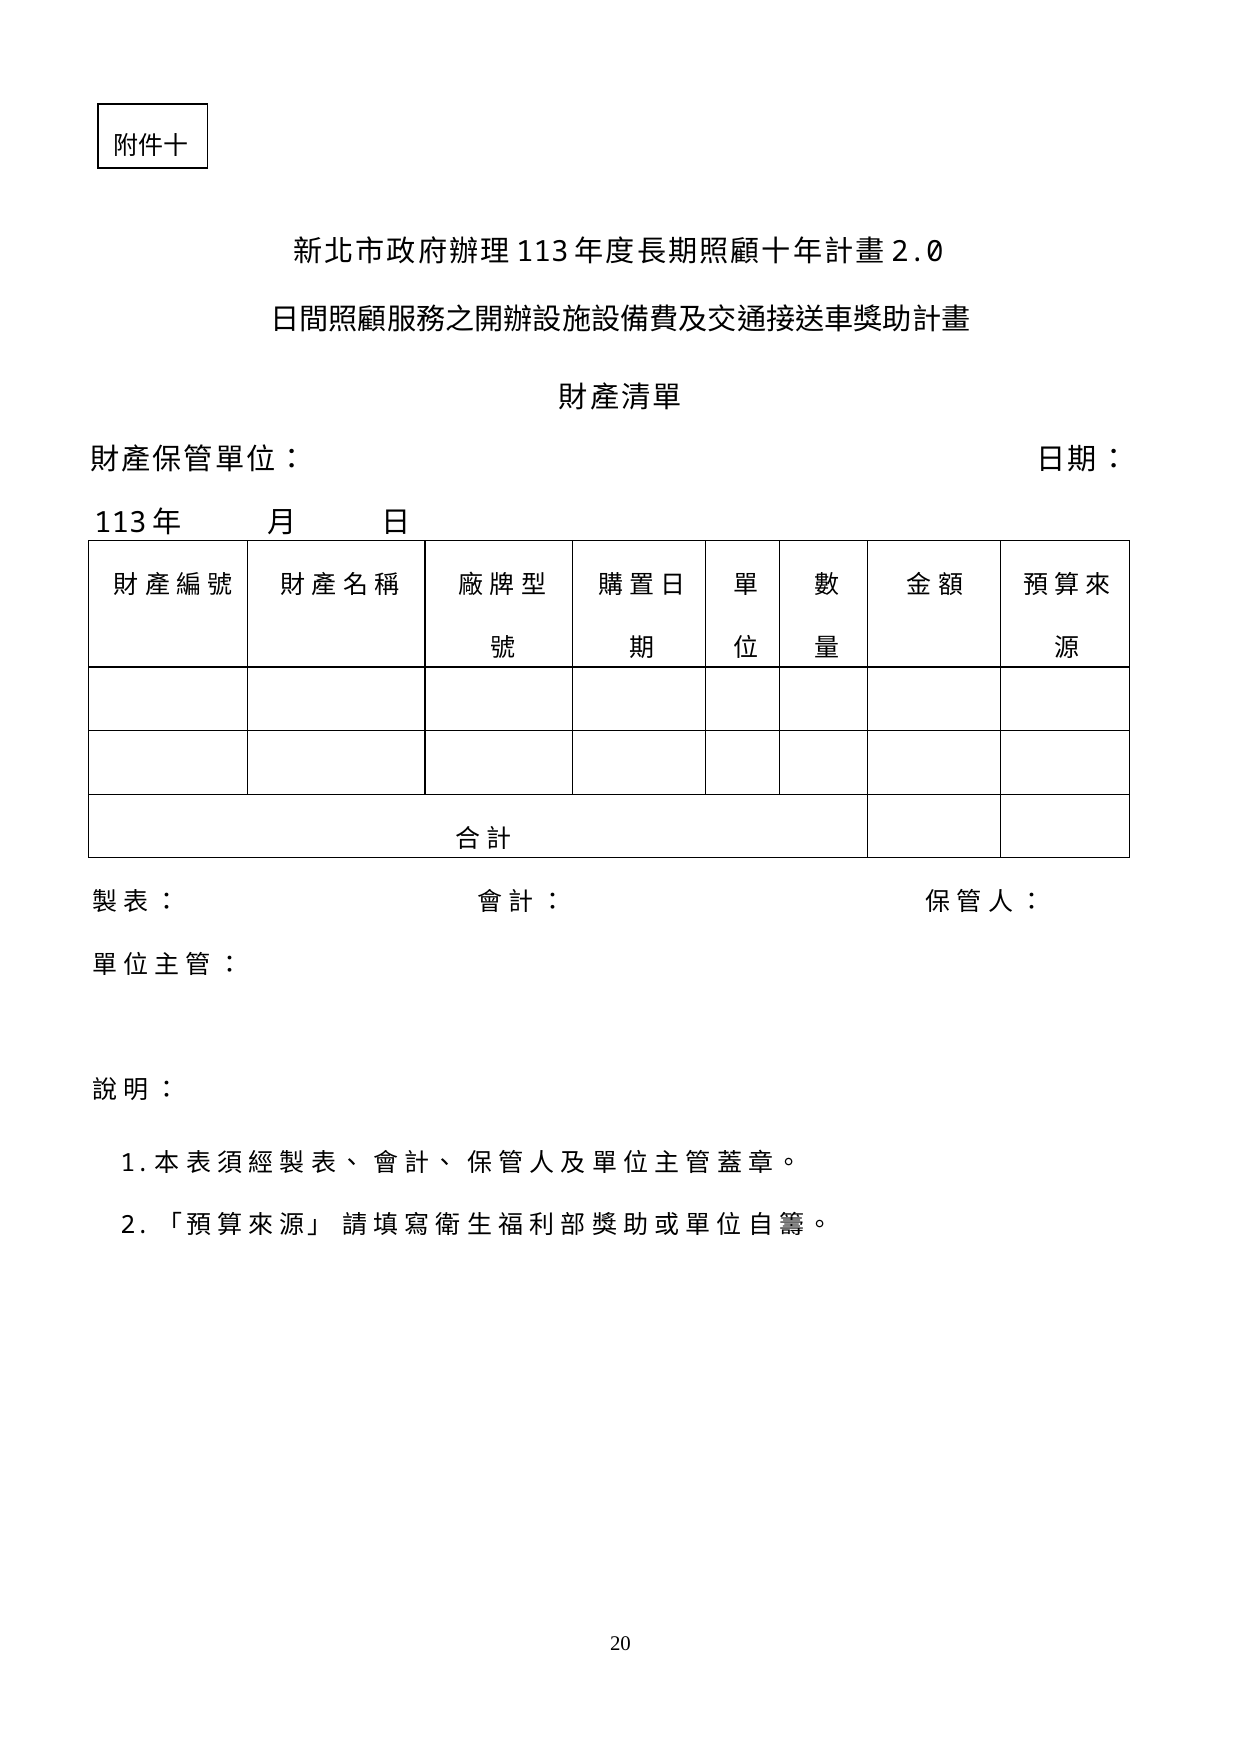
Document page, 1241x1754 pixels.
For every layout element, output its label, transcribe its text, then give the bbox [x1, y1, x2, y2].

table_cell [780, 731, 867, 793]
table_cell 合計 [89, 795, 867, 857]
table_cell [573, 668, 705, 730]
table_header 財產名稱 [248, 541, 424, 666]
table_cell [248, 668, 424, 730]
table_cell [1001, 668, 1129, 730]
table_header 廠牌型號 [426, 541, 572, 666]
table_cell [426, 731, 572, 793]
text 說明： [89, 1046, 1151, 1108]
text 日間照顧服務之開辦設施設備費及交通接送車獎助計畫 [89, 309, 1151, 334]
table_cell [780, 668, 867, 730]
list 本表須經製表、會計、保管人及單位主管蓋章。 [114, 1108, 1151, 1171]
table_cell [248, 731, 424, 793]
table_cell [89, 668, 247, 730]
text 財產清單 [89, 353, 1151, 415]
table_header 預算來源 [1001, 541, 1129, 666]
table_header 數量 [780, 541, 867, 666]
text 附件十 [114, 112, 191, 160]
table_cell [706, 731, 779, 793]
text 財產保管單位： 日期：113年 月 日 [89, 415, 1151, 540]
table_cell [1001, 795, 1129, 857]
table_cell [868, 731, 1000, 793]
list 「預算來源」請填寫衛生福利部獎助或單位自籌。 [114, 1171, 1151, 1233]
table_cell [868, 795, 1000, 857]
table_cell [426, 668, 572, 730]
table_header 單位 [706, 541, 779, 666]
text 新北市政府辦理113年度長期照顧十年計畫2.0 [89, 165, 1151, 290]
table_header 金額 [868, 541, 1000, 666]
text 製表： 會計： 保管人： 單位主管： [89, 858, 1151, 983]
table_cell [573, 731, 705, 793]
table_header 財產編號 [89, 541, 247, 666]
table_cell [706, 668, 779, 730]
table_cell [868, 668, 1000, 730]
table_header 購置日期 [573, 541, 705, 666]
table_cell [1001, 731, 1129, 793]
table_cell [89, 731, 247, 793]
